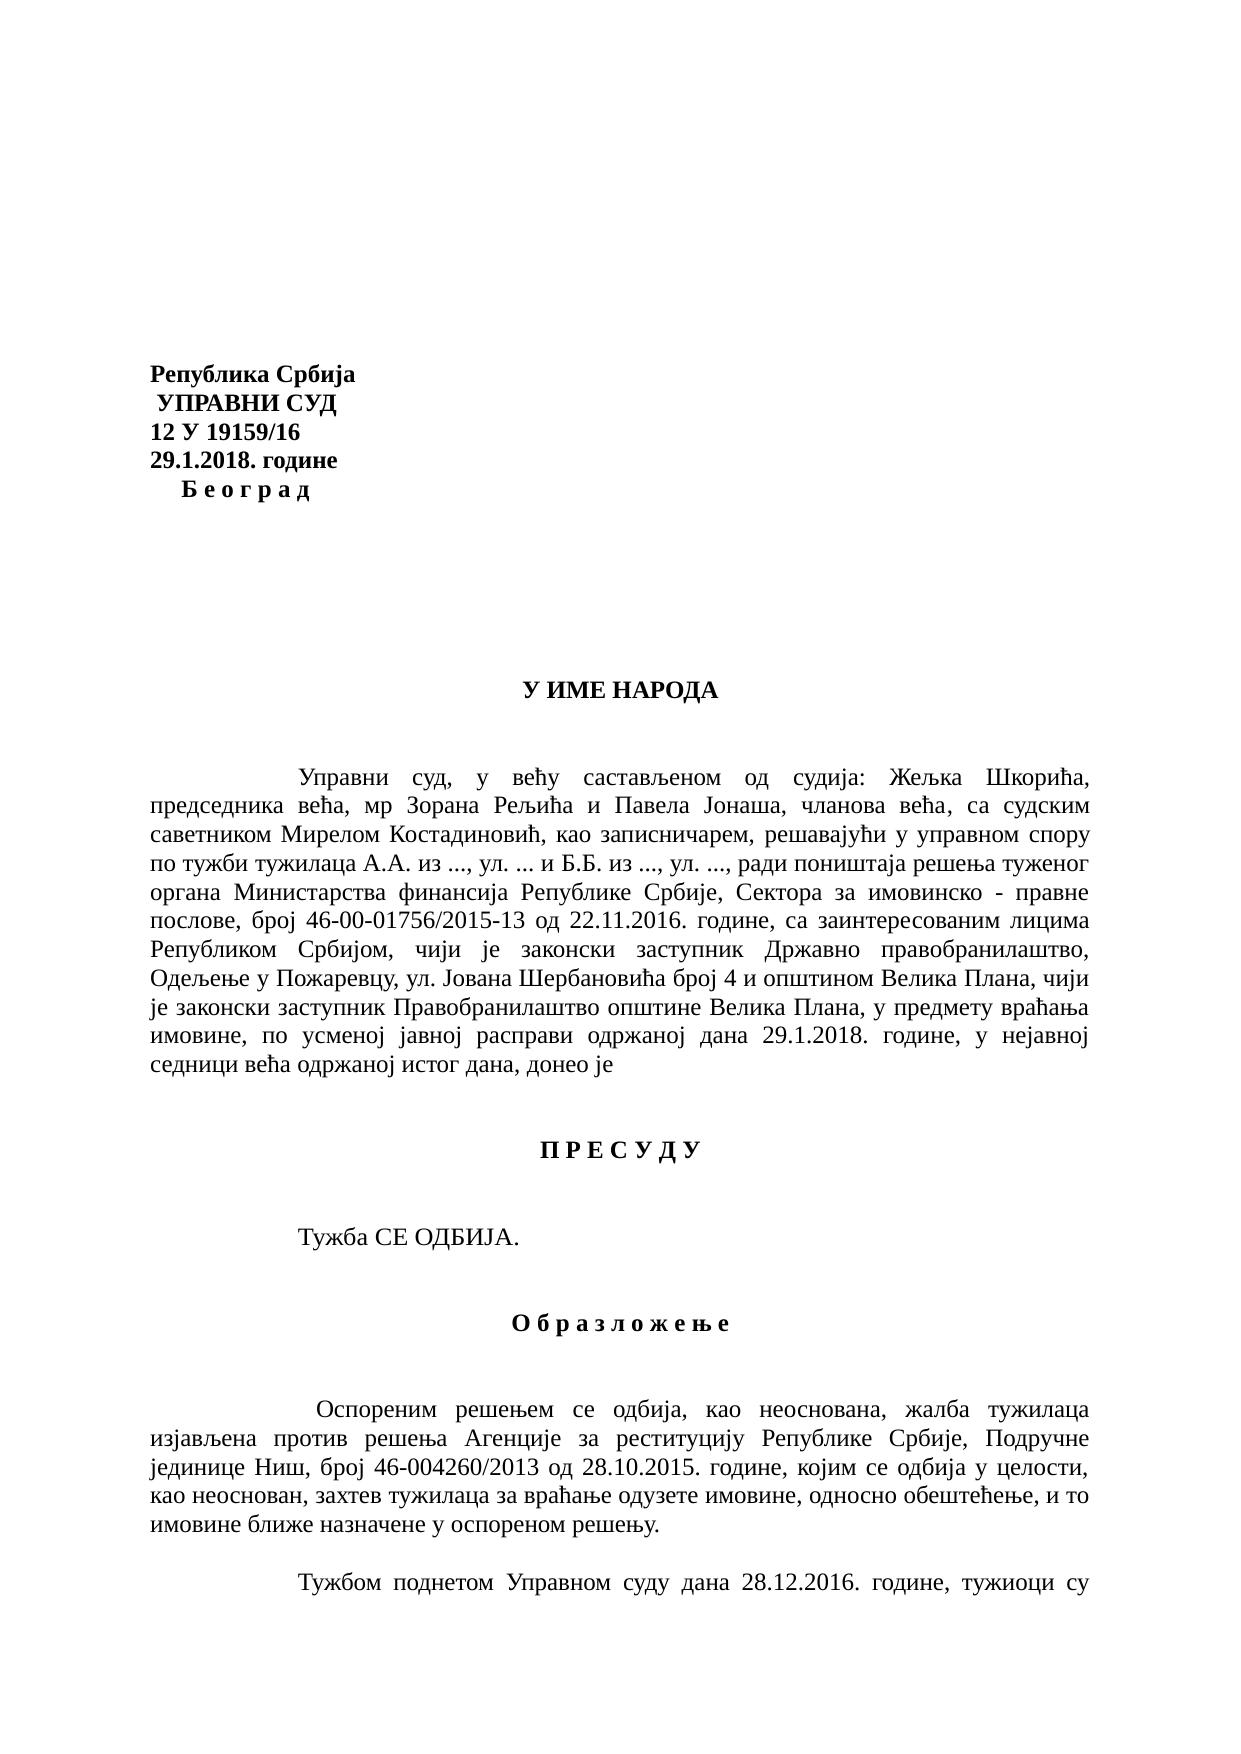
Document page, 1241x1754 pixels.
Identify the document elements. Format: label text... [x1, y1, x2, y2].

text 12 У 19159/16 [150, 417, 1090, 445]
text Република Србија [150, 148, 1090, 388]
text П Р Е С У Д У [150, 1135, 1090, 1164]
text Тужба СЕ ОДБИЈА. [150, 1222, 1090, 1250]
text Управни суд, у већу састављеном од судија: Жељка Шкорића, председника већа, мр Зорана Рељића и Павела Јонаша, чланова већа, са судским саветником Мирелом Костадиновић, као записничарем, решавајући у управном спору по тужби тужилаца А.А. из ..., ул. ... и Б.Б. из ..., ул. ..., ради поништаја решења туженог органа Министарства финансија Републике Србије, Сектора за имовинско - правне послове, број 46-00-01756/2015-13 од 22.11.2016. године, са заинтересованим лицима Републиком Србијом, чији је законски заступник Државно правобранилаштво, Одељење у Пожаревцу, ул. Јована Шербановића број 4 и општином Велика Плана, чији је законски заступник Правобранилаштво општине Велика Плана, у предмету враћања имовине, по усменој јавној расправи одржаној дана 29.1.2018. године, у нејавној седници већа одржаној истог дана, донео је [150, 762, 1090, 1078]
text 29.1.2018. године [150, 445, 1090, 474]
text О б р а з л о ж е њ е [150, 1308, 1090, 1337]
text У ИМЕ НАРОДА [150, 675, 1090, 704]
text УПРАВНИ СУД [150, 388, 1090, 417]
text Тужбом поднетом Управном суду дана 28.12.2016. године, тужиоци су [150, 1567, 1090, 1595]
text Б е о г р а д [150, 474, 1090, 503]
text Оспореним решењем се одбија, као неоснована, жалба тужилаца изјављена против решења Агенције за реституцију Републике Србије, Подручне јединице Ниш, број 46-004260/2013 од 28.10.2015. године, којим се одбија у целости, као неоснован, захтев тужилаца за враћање одузете имовине, односно обештећење, и то имовине ближе назначене у оспореном решењу. [150, 1394, 1090, 1538]
